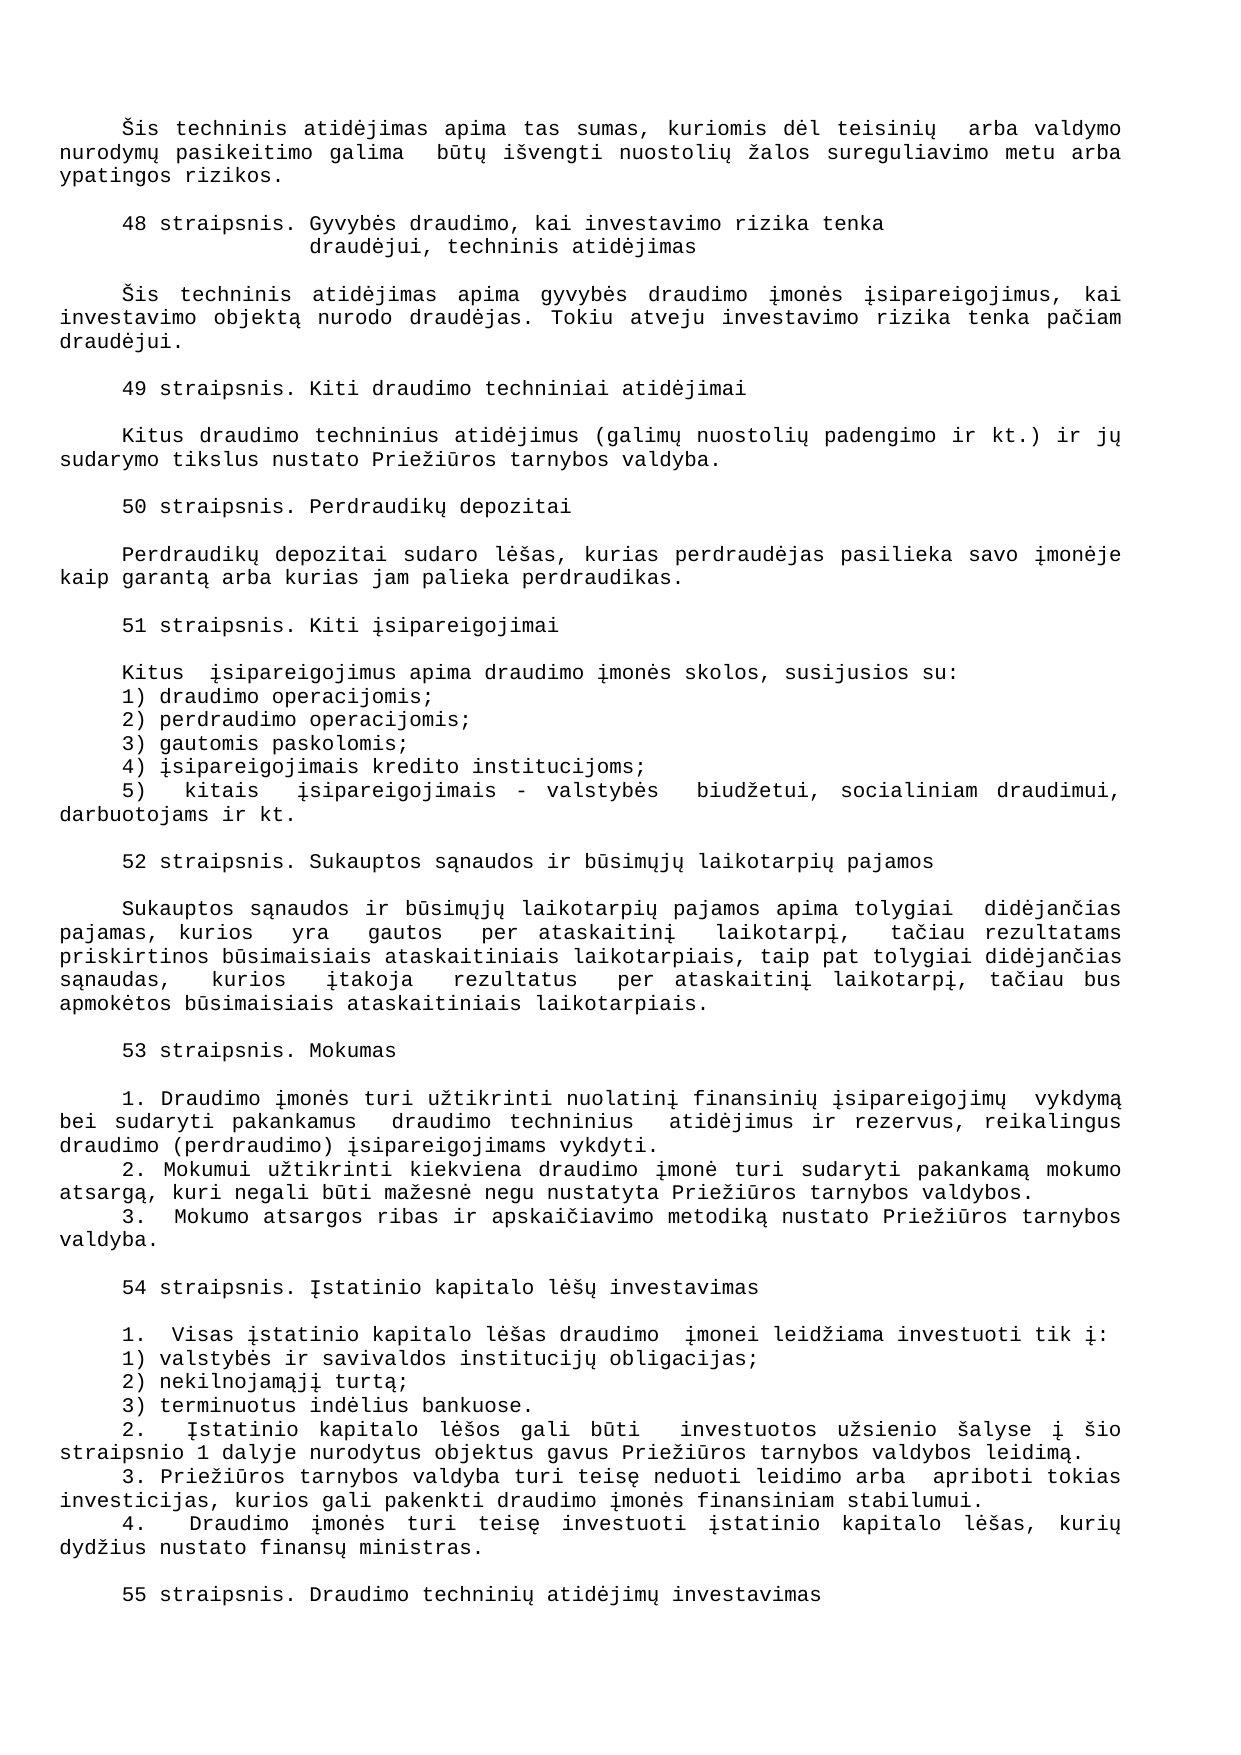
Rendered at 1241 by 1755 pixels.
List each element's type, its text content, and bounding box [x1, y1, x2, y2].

text 4) įsipareigojimais kredito institucijoms; [59, 757, 1122, 780]
text 52 straipsnis. Sukauptos sąnaudos ir būsimųjų laikotarpių pajamos [59, 851, 1122, 875]
text 1) draudimo operacijomis; [59, 686, 1122, 709]
text 2) perdraudimo operacijomis; [59, 709, 1122, 733]
text 2. Mokumui užtikrinti kiekviena draudimo įmonė turi sudaryti pakankamą mokumo atsargą, kuri negali būti mažesnė negu nustatyta Priežiūros tarnybos valdybos. [59, 1158, 1122, 1206]
text Kitus draudimo techninius atidėjimus (galimų nuostolių padengimo ir kt.) ir jų sudarymo tikslus nustato Priežiūros tarnybos valdyba. [59, 426, 1122, 473]
text 5) kitais įsipareigojimais - valstybės biudžetui, socialiniam draudimui, darbuotojams ir kt. [59, 780, 1122, 827]
text Perdraudikų depozitai sudaro lėšas, kurias perdraudėjas pasilieka savo įmonėje kaip garantą arba kurias jam palieka perdraudikas. [59, 544, 1122, 591]
text 49 straipsnis. Kiti draudimo techniniai atidėjimai [59, 378, 1122, 402]
text 1) valstybės ir savivaldos institucijų obligacijas; [59, 1348, 1122, 1371]
text 48 straipsnis. Gyvybės draudimo, kai investavimo rizika tenka [59, 213, 1122, 236]
text 51 straipsnis. Kiti įsipareigojimai [59, 615, 1122, 638]
text 55 straipsnis. Draudimo techninių atidėjimų investavimas [59, 1584, 1122, 1608]
text 50 straipsnis. Perdraudikų depozitai [59, 496, 1122, 520]
text 3. Priežiūros tarnybos valdyba turi teisę neduoti leidimo arba apriboti tokias investicijas, kurios gali pakenkti draudimo įmonės finansiniam stabilumui. [59, 1466, 1122, 1513]
text 3) gautomis paskolomis; [59, 733, 1122, 757]
text 1. Visas įstatinio kapitalo lėšas draudimo įmonei leidžiama investuoti tik į: [59, 1324, 1122, 1348]
text Kitus įsipareigojimus apima draudimo įmonės skolos, susijusios su: [59, 662, 1122, 686]
text 4. Draudimo įmonės turi teisę investuoti įstatinio kapitalo lėšas, kurių dydžius nustato finansų ministras. [59, 1513, 1122, 1561]
text 3) terminuotus indėlius bankuose. [59, 1395, 1122, 1419]
text 1. Draudimo įmonės turi užtikrinti nuolatinį finansinių įsipareigojimų vykdymą bei sudaryti pakankamus draudimo techninius atidėjimus ir rezervus, reikalingus draudimo (perdraudimo) įsipareigojimams vykdyti. [59, 1088, 1122, 1158]
text Šis techninis atidėjimas apima gyvybės draudimo įmonės įsipareigojimus, kai investavimo objektą nurodo draudėjas. Tokiu atveju investavimo rizika tenka pačiam draudėjui. [59, 284, 1122, 354]
text 2) nekilnojamąjį turtą; [59, 1371, 1122, 1395]
text 54 straipsnis. Įstatinio kapitalo lėšų investavimas [59, 1277, 1122, 1300]
text 2. Įstatinio kapitalo lėšos gali būti investuotos užsienio šalyse į šio straipsnio 1 dalyje nurodytus objektus gavus Priežiūros tarnybos valdybos leidimą. [59, 1419, 1122, 1466]
text Sukauptos sąnaudos ir būsimųjų laikotarpių pajamos apima tolygiai didėjančias pajamas, kurios yra gautos per ataskaitinį laikotarpį, tačiau rezultatams priskirtinos būsimaisiais ataskaitiniais laikotarpiais, taip pat tolygiai didėjančias sąnaudas, kurios įtakoja rezultatus per ataskaitinį laikotarpį, tačiau bus apmokėtos būsimaisiais ataskaitiniais laikotarpiais. [59, 898, 1122, 1017]
text draudėjui, techninis atidėjimas [59, 236, 1122, 260]
text Šis techninis atidėjimas apima tas sumas, kuriomis dėl teisinių arba valdymo nurodymų pasikeitimo galima būtų išvengti nuostolių žalos sureguliavimo metu arba ypatingos rizikos. [59, 118, 1122, 189]
text 53 straipsnis. Mokumas [59, 1040, 1122, 1064]
text 3. Mokumo atsargos ribas ir apskaičiavimo metodiką nustato Priežiūros tarnybos valdyba. [59, 1206, 1122, 1253]
